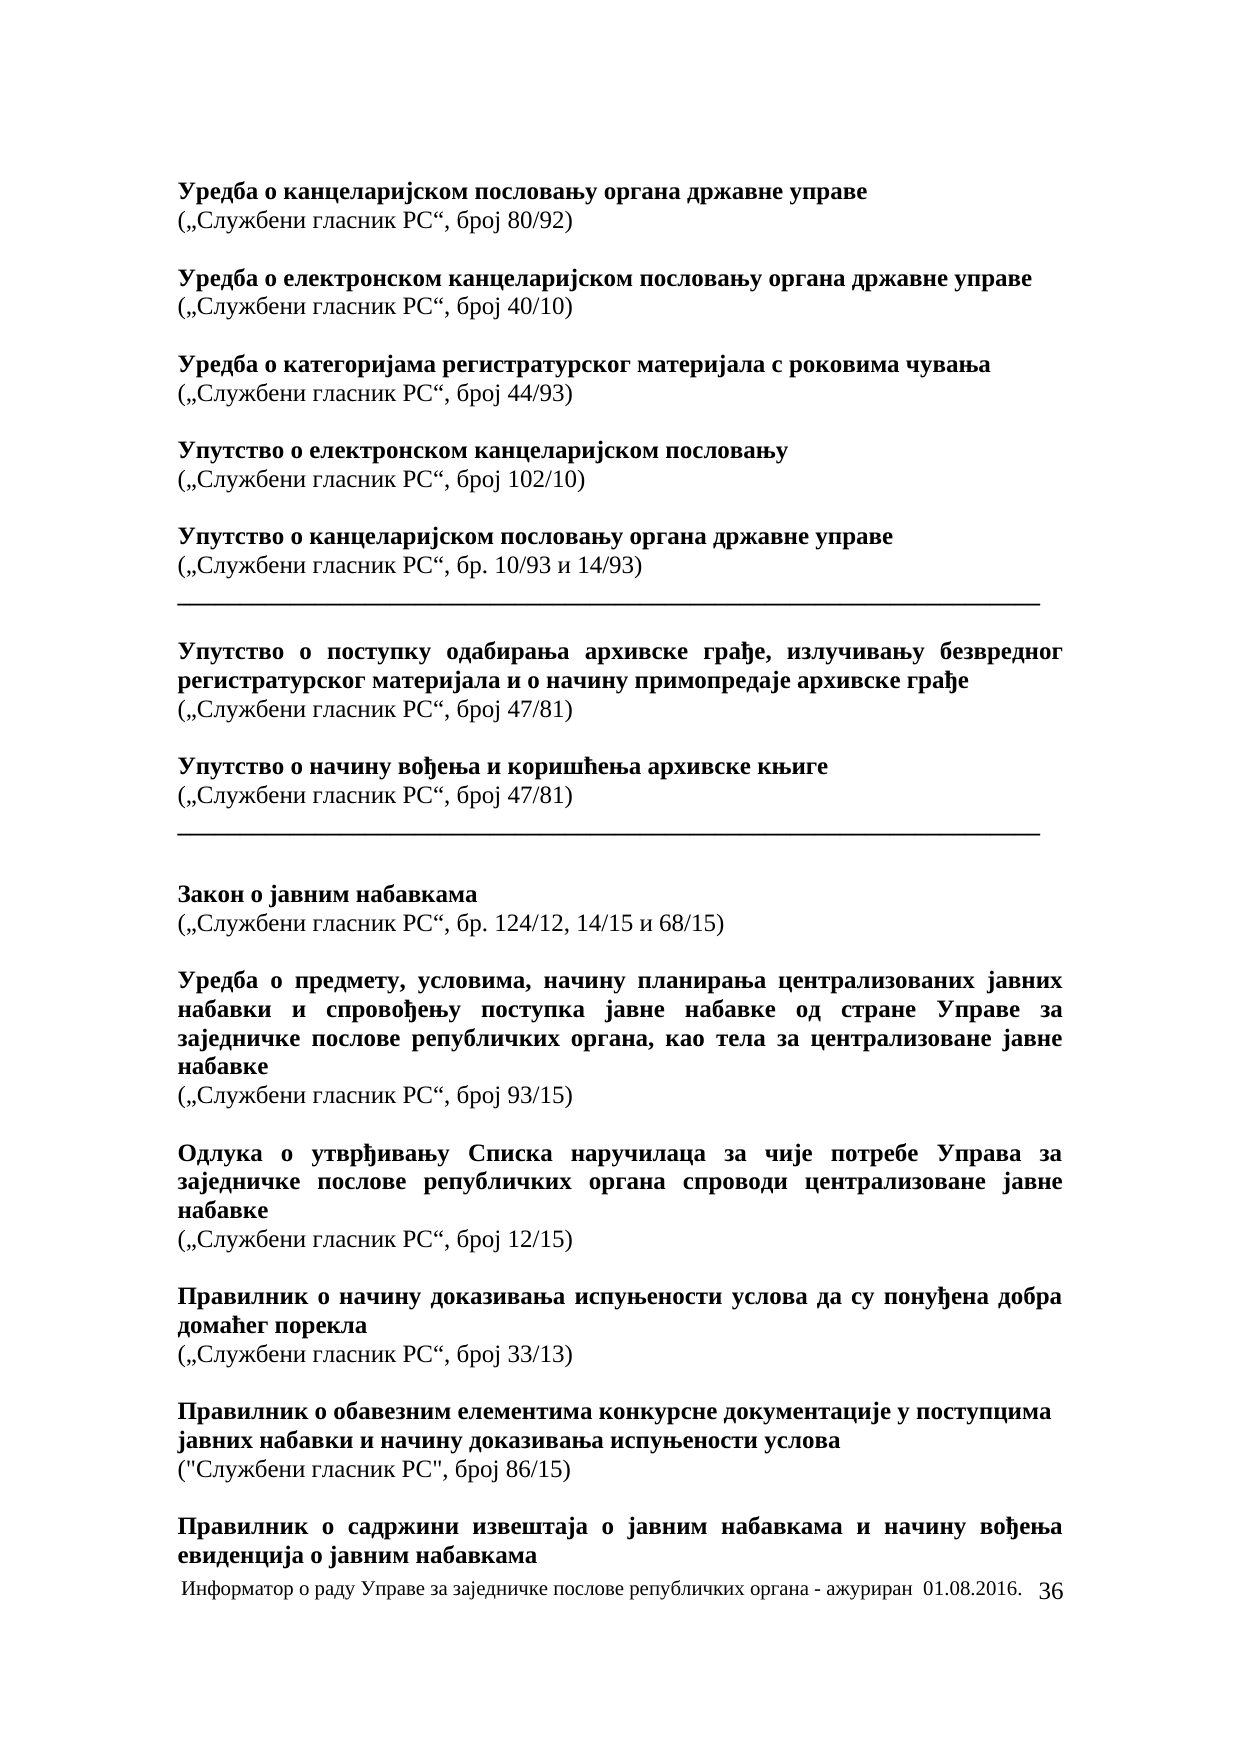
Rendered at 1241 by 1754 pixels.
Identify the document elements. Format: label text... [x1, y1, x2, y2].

text Упутство о канцеларијском пословању органа државне управе [177, 521, 1063, 550]
text Правилник о начину доказивања испуњености услова да су понуђена добра домаћег порекла [177, 1281, 1063, 1339]
text Одлука о утврђивању Списка наручилаца за чије потребе Управа за заједничке послове републичких органа спроводи централизоване јавне набавке [177, 1138, 1063, 1224]
text Уредба о предмету, условима, начину планирања централизованих јавних набавки и спровођењу поступка јавне набавке од стране Управе за заједничке послове републичких органа, као тела за централизоване јавне набавке [177, 965, 1063, 1080]
text Уредба о електронском канцеларијском пословању органа државне управе [177, 263, 1063, 291]
text Правилник о обавезним елементима конкурсне документације у поступцима јавних набавки и начину доказивања испуњености услова [177, 1396, 1063, 1454]
text _____________________________________________________________________ [177, 809, 1063, 838]
text („Службени гласник РС“, број 33/13) [177, 1339, 1063, 1368]
text („Службени гласник РС“, број 47/81) [177, 694, 1063, 723]
text Упутство о електронском канцеларијском пословању [177, 435, 1063, 464]
text Уредба о канцеларијском пословању органа државне управе [177, 176, 1063, 205]
text Закон о јавним набавкама [177, 879, 1063, 908]
text Упутство о поступку одабирања архивске грађе, излучивању безвредног регистратурског материјала и о начину примопредаје архивске грађе [177, 636, 1063, 694]
text („Службени гласник РС“, број 93/15) [177, 1080, 1063, 1109]
text Упутство о начину вођења и коришћења архивске књиге [177, 751, 1063, 780]
text („Службени гласник РС“, број 47/81) [177, 780, 1063, 809]
text („Службени гласник РС“, број 40/10) [177, 291, 1063, 320]
text („Службени гласник РС“, број 102/10) [177, 464, 1063, 493]
text ("Службени гласник РС", број 86/15) [177, 1454, 1063, 1483]
text Уредба о категоријама регистратурског материјала с роковима чувања [177, 349, 1063, 378]
text („Службени гласник РС“, број 12/15) [177, 1224, 1063, 1253]
text („Службени гласник РС“, бр. 124/12, 14/15 и 68/15) [177, 908, 1063, 936]
text _____________________________________________________________________ [177, 579, 1063, 608]
text („Службени гласник РС“, број 80/92) [177, 205, 1063, 234]
text („Службени гласник РС“, бр. 10/93 и 14/93) [177, 550, 1063, 579]
text Правилник о садржини извештаја о јавним набавкама и начину вођења евиденција о јавним набавкама [177, 1511, 1063, 1569]
text („Службени гласник РС“, број 44/93) [177, 378, 1063, 406]
